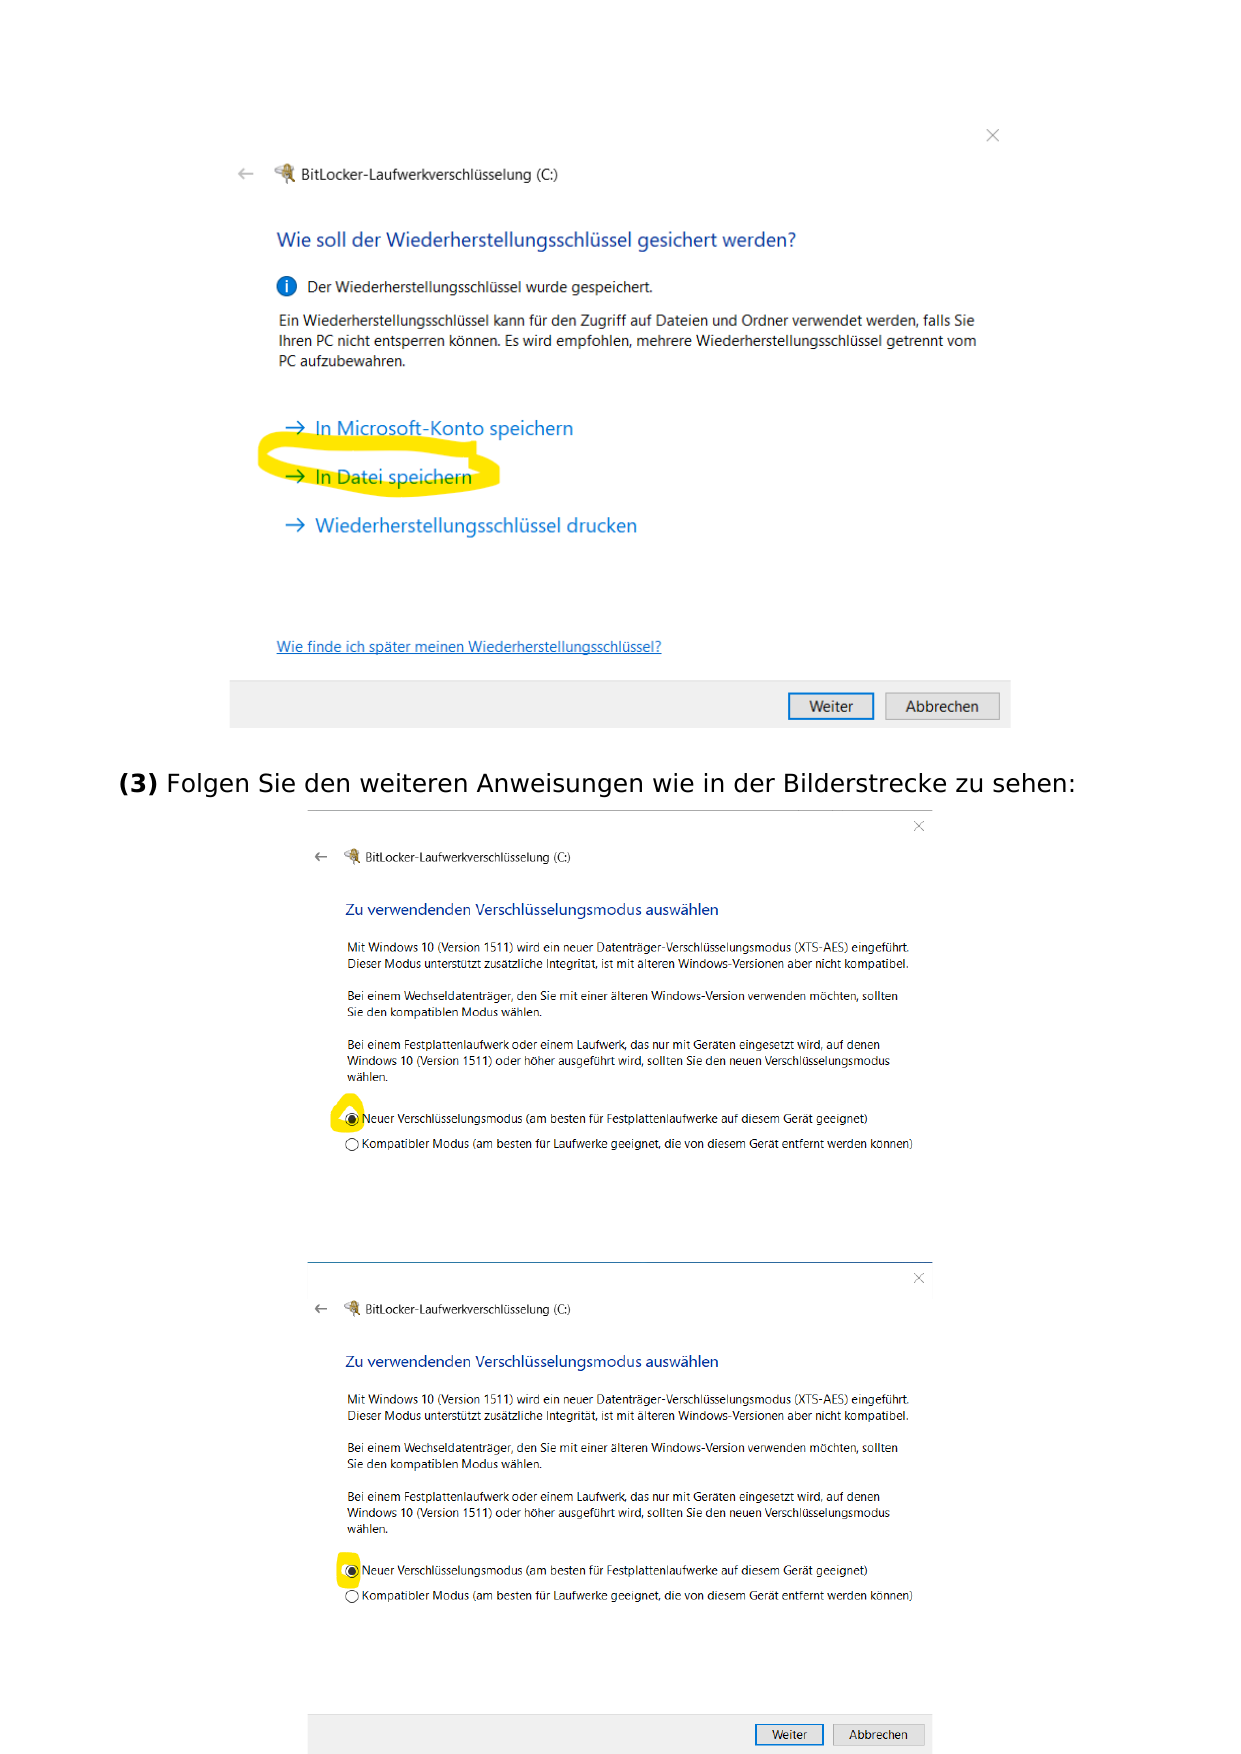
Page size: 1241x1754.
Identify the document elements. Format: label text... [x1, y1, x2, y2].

picture [307, 810, 933, 1754]
text (3) Folgen Sie den weiteren Anweisungen wie in der Bilderstrecke zu sehen: [118, 769, 1122, 798]
picture [229, 118, 1011, 728]
